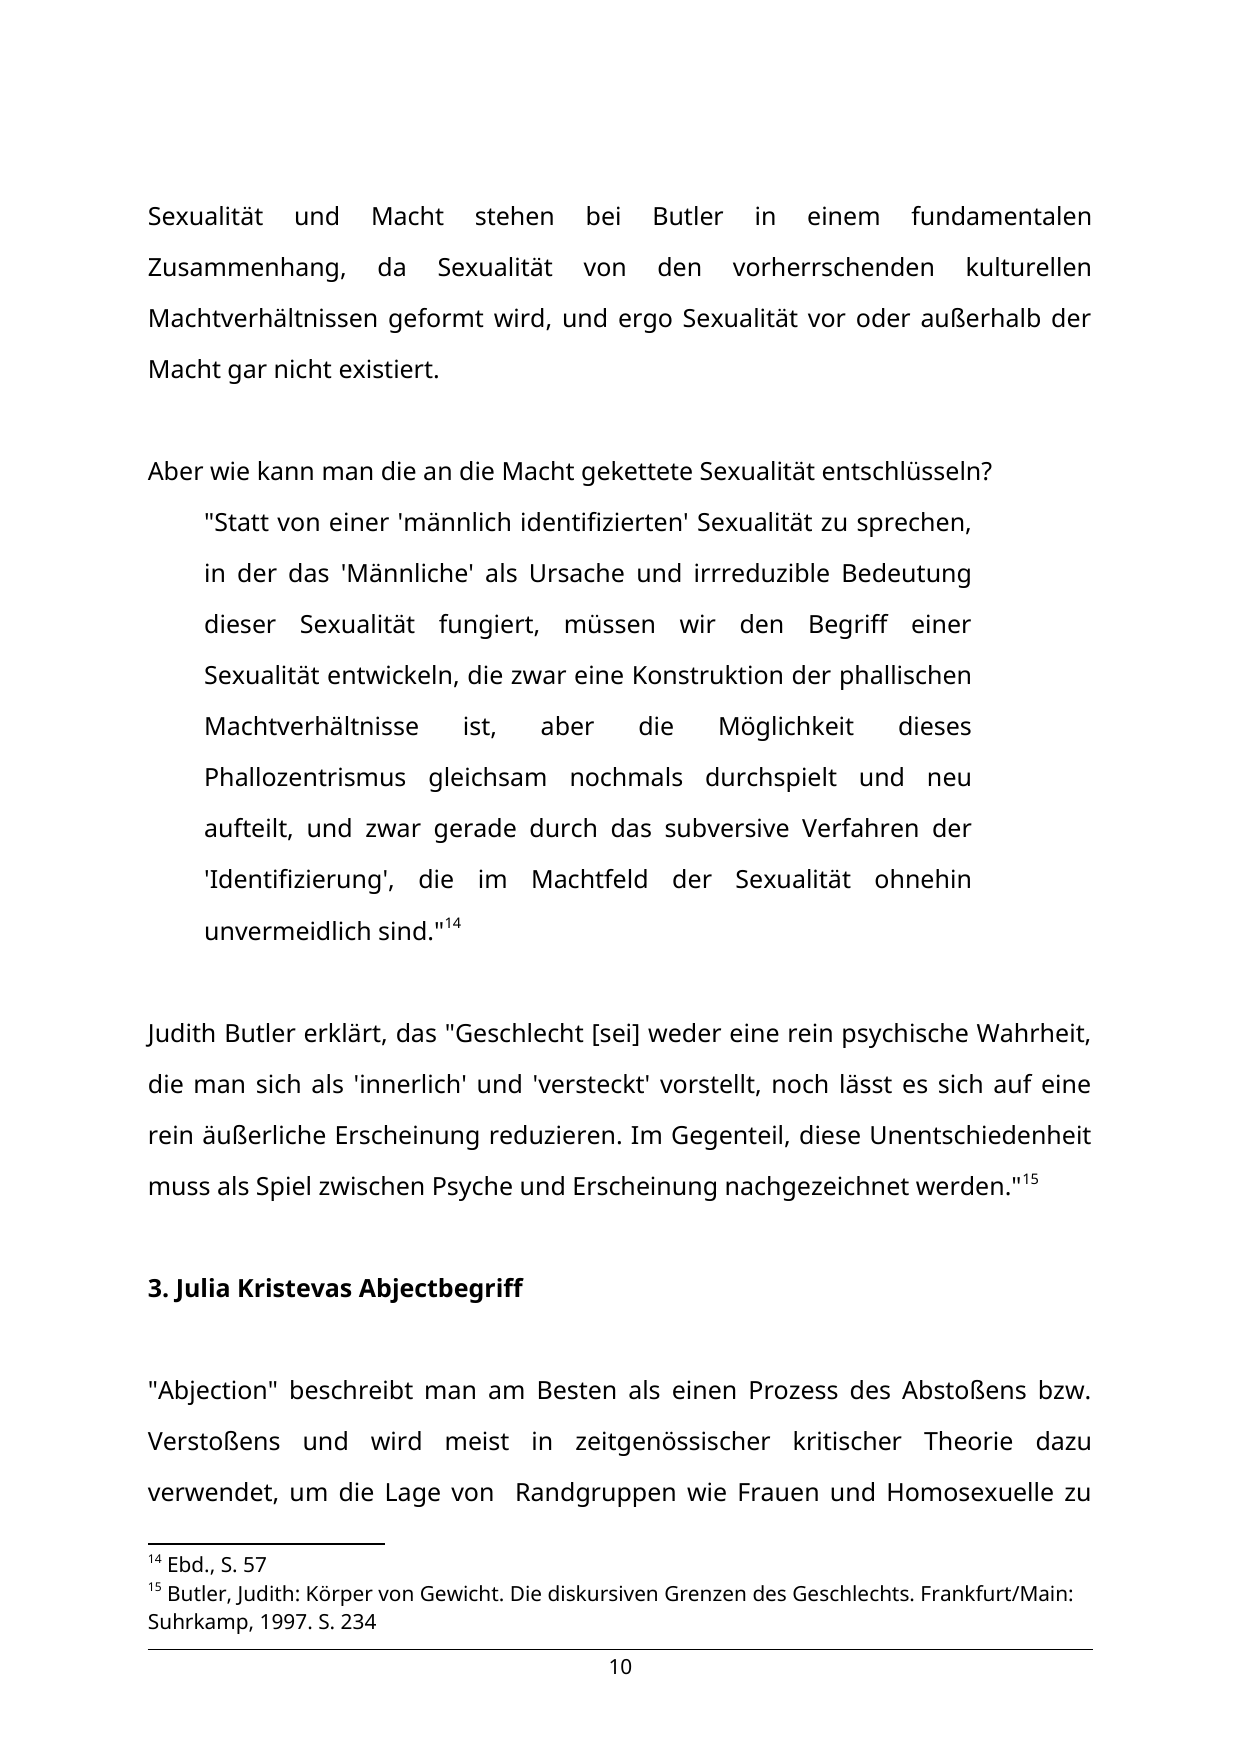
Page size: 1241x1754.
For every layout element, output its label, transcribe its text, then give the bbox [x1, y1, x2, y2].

text Butler, Judith: Körper von Gewicht. Die diskursiven Grenzen des Geschlechts. Frankfurt/Main: Suhrkamp, 1997. S. 234 [148, 1579, 1093, 1636]
text "Statt von einer 'männlich identifizierten' Sexualität zu sprechen, in der das 'Männliche' als Ursache und irrreduzible Bedeutung dieser Sexualität fungiert, müssen wir den Begriff einer Sexualität entwickeln, die zwar eine Konstruktion der phallischen Machtverhältnisse ist, aber die Möglichkeit dieses Phallozentrismus gleichsam nochmals durchspielt und neu aufteilt, und zwar gerade durch das subversive Verfahren der 'Identifizierung', die im Machtfeld der Sexualität ohnehin unvermeidlich sind." [204, 505, 973, 947]
text 3. Julia Kristevas Abjectbegriff [148, 1271, 1093, 1304]
text Sexualität und Macht stehen bei Butler in einem fundamentalen Zusammenhang, da Sexualität von den vorherrschenden kulturellen Machtverhältnissen geformt wird, und ergo Sexualität vor oder außerhalb der Macht gar nicht existiert. [148, 199, 1093, 386]
text Judith Butler erklärt, das "Geschlecht [sei] weder eine rein psychische Wahrheit, die man sich als 'innerlich' und 'versteckt' vorstellt, noch lässt es sich auf eine rein äußerliche Erscheinung reduzieren. Im Gegenteil, diese Unentschiedenheit muss als Spiel zwischen Psyche und Erscheinung nachgezeichnet werden." [148, 1015, 1093, 1202]
text Aber wie kann man die an die Macht gekettete Sexualität entschlüsseln? [148, 454, 1093, 488]
text "Abjection" beschreibt man am Besten als einen Prozess des Abstoßens bzw. Verstoßens und wird meist in zeitgenössischer kritischer Theorie dazu verwendet, um die Lage von Randgruppen wie Frauen und Homosexuelle zu [148, 1373, 1093, 1509]
text Ebd., S. 57 [148, 1551, 1093, 1579]
